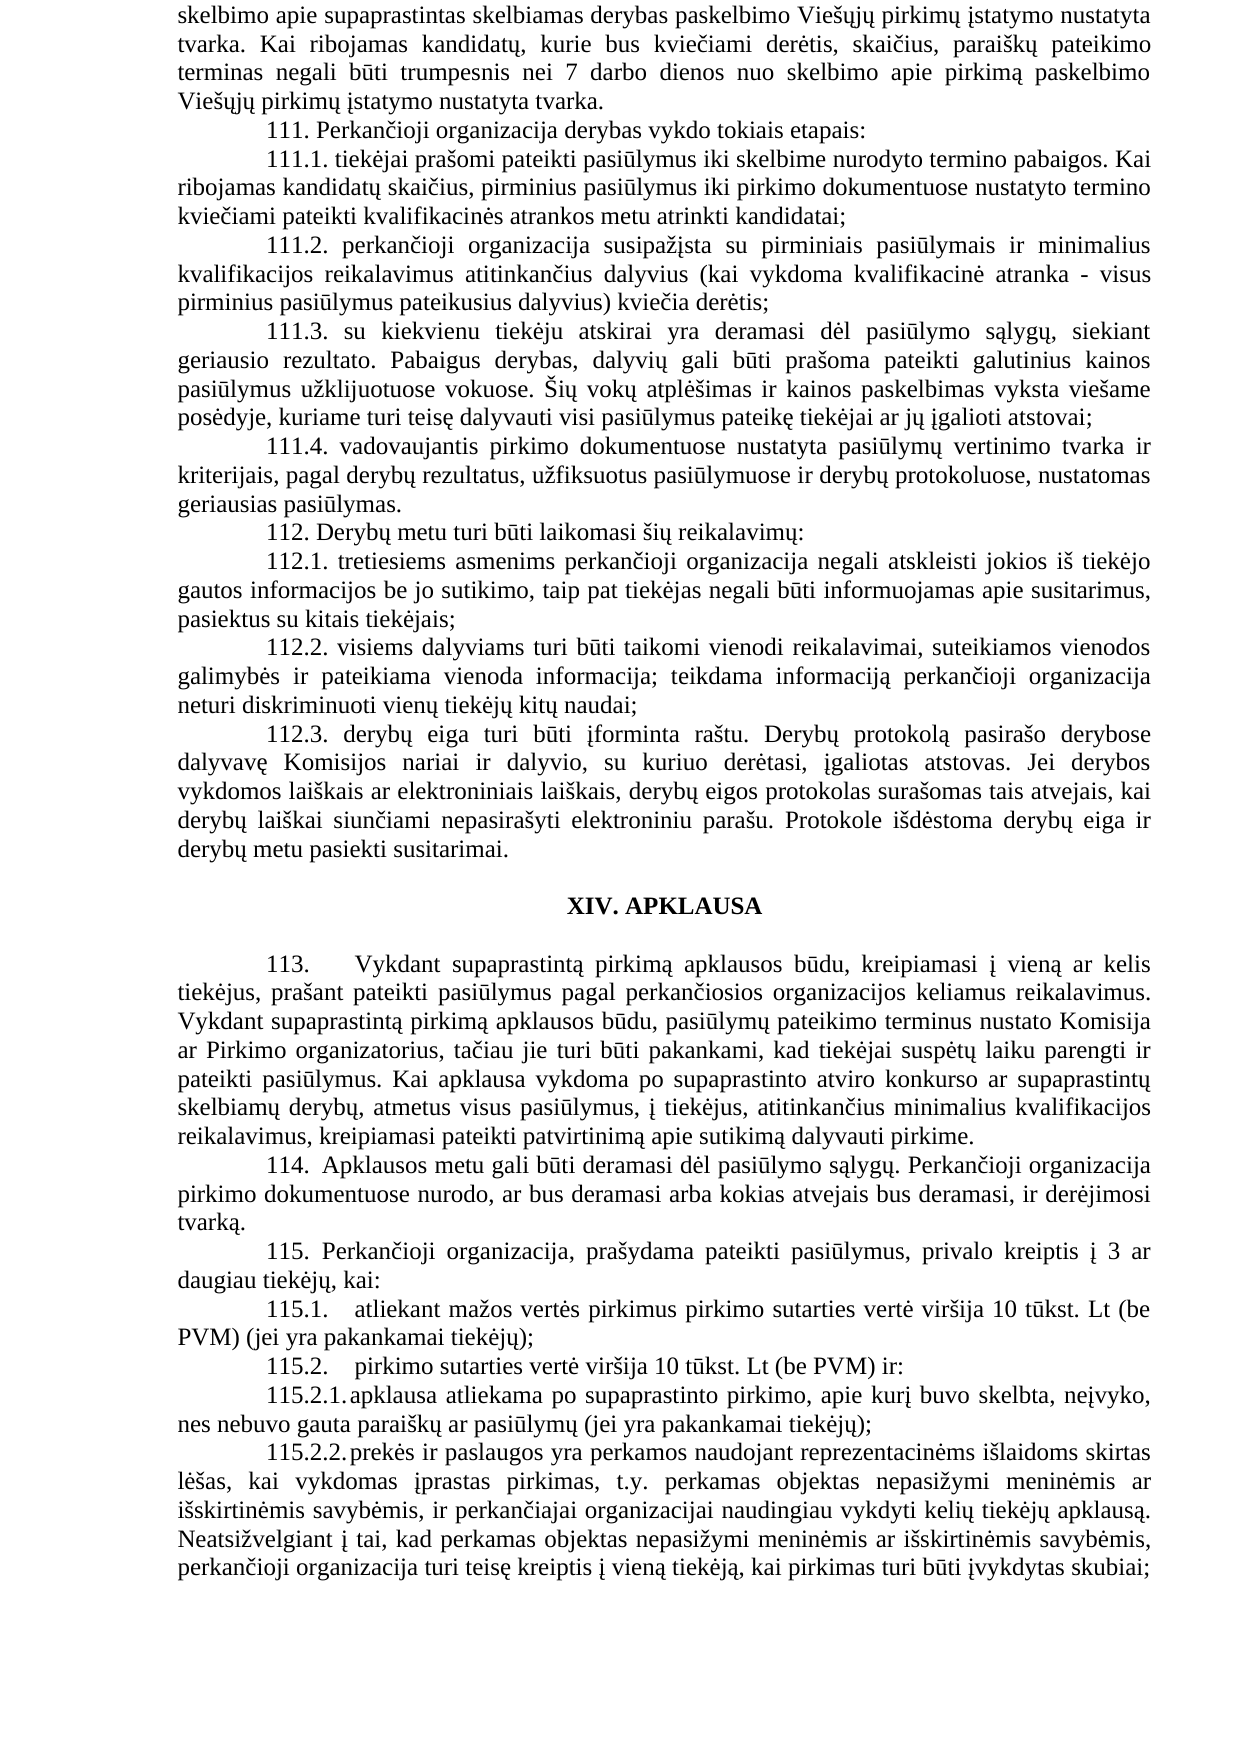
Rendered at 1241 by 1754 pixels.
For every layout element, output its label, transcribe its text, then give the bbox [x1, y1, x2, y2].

text 111.4. vadovaujantis pirkimo dokumentuose nustatyta pasiūlymų vertinimo tvarka ir kriterijais, pagal derybų rezultatus, užfiksuotus pasiūlymuose ir derybų protokoluose, nustatomas geriausias pasiūlymas. [177, 431, 1152, 517]
text 112.2. visiems dalyviams turi būti taikomi vienodi reikalavimai, suteikiamos vienodos galimybės ir pateikiama vienoda informacija; teikdama informaciją perkančioji organizacija neturi diskriminuoti vienų tiekėjų kitų naudai; [177, 632, 1152, 719]
text XIV. APKLAUSA [177, 891, 1152, 920]
text 111. Perkančioji organizacija derybas vykdo tokiais etapais: [177, 115, 1152, 144]
text 111.1. tiekėjai prašomi pateikti pasiūlymus iki skelbime nurodyto termino pabaigos. Kai ribojamas kandidatų skaičius, pirminius pasiūlymus iki pirkimo dokumentuose nustatyto termino kviečiami pateikti kvalifikacinės atrankos metu atrinkti kandidatai; [177, 144, 1152, 230]
text 111.2. perkančioji organizacija susipažįsta su pirminiais pasiūlymais ir minimalius kvalifikacijos reikalavimus atitinkančius dalyvius (kai vykdoma kvalifikacinė atranka - visus pirminius pasiūlymus pateikusius dalyvius) kviečia derėtis; [177, 230, 1152, 316]
text 112.1. tretiesiems asmenims perkančioji organizacija negali atskleisti jokios iš tiekėjo gautos informacijos be jo sutikimo, taip pat tiekėjas negali būti informuojamas apie susitarimus, pasiektus su kitais tiekėjais; [177, 546, 1152, 632]
text 112. Derybų metu turi būti laikomasi šių reikalavimų: [177, 517, 1152, 546]
text 112.3. derybų eiga turi būti įforminta raštu. Derybų protokolą pasirašo derybose dalyvavę Komisijos nariai ir dalyvio, su kuriuo derėtasi, įgaliotas atstovas. Jei derybos vykdomos laiškais ar elektroniniais laiškais, derybų eigos protokolas surašomas tais atvejais, kai derybų laiškai siunčiami nepasirašyti elektroniniu parašu. Protokole išdėstoma derybų eiga ir derybų metu pasiekti susitarimai. [177, 719, 1152, 862]
text 115. Perkančioji organizacija, prašydama pateikti pasiūlymus, privalo kreiptis į 3 ar daugiau tiekėjų, kai: [177, 1236, 1152, 1294]
text 115.2. pirkimo sutarties vertė viršija 10 tūkst. Lt (be PVM) ir: [177, 1351, 1152, 1380]
text skelbimo apie supaprastintas skelbiamas derybas paskelbimo Viešųjų pirkimų įstatymo nustatyta tvarka. Kai ribojamas kandidatų, kurie bus kviečiami derėtis, skaičius, paraiškų pateikimo terminas negali būti trumpesnis nei 7 darbo dienos nuo skelbimo apie pirkimą paskelbimo Viešųjų pirkimų įstatymo nustatyta tvarka. [177, 0, 1152, 115]
text 113. Vykdant supaprastintą pirkimą apklausos būdu, kreipiamasi į vieną ar kelis tiekėjus, prašant pateikti pasiūlymus pagal perkančiosios organizacijos keliamus reikalavimus. Vykdant supaprastintą pirkimą apklausos būdu, pasiūlymų pateikimo terminus nustato Komisija ar Pirkimo organizatorius, tačiau jie turi būti pakankami, kad tiekėjai suspėtų laiku parengti ir pateikti pasiūlymus. Kai apklausa vykdoma po supaprastinto atviro konkurso ar supaprastintų skelbiamų derybų, atmetus visus pasiūlymus, į tiekėjus, atitinkančius minimalius kvalifikacijos reikalavimus, kreipiamasi pateikti patvirtinimą apie sutikimą dalyvauti pirkime. [177, 949, 1152, 1150]
text 115.1. atliekant mažos vertės pirkimus pirkimo sutarties vertė viršija 10 tūkst. Lt (be PVM) (jei yra pakankamai tiekėjų); [177, 1294, 1152, 1351]
text 115.2.1. apklausa atliekama po supaprastinto pirkimo, apie kurį buvo skelbta, neįvyko, nes nebuvo gauta paraiškų ar pasiūlymų (jei yra pakankamai tiekėjų); [177, 1380, 1152, 1437]
text 115.2.2. prekės ir paslaugos yra perkamos naudojant reprezentacinėms išlaidoms skirtas lėšas, kai vykdomas įprastas pirkimas, t.y. perkamas objektas nepasižymi meninėmis ar išskirtinėmis savybėmis, ir perkančiajai organizacijai naudingiau vykdyti kelių tiekėjų apklausą. Neatsižvelgiant į tai, kad perkamas objektas nepasižymi meninėmis ar išskirtinėmis savybėmis, perkančioji organizacija turi teisę kreiptis į vieną tiekėją, kai pirkimas turi būti įvykdytas skubiai; [177, 1437, 1152, 1581]
text 114. Apklausos metu gali būti deramasi dėl pasiūlymo sąlygų. Perkančioji organizacija pirkimo dokumentuose nurodo, ar bus deramasi arba kokias atvejais bus deramasi, ir derėjimosi tvarką. [177, 1150, 1152, 1236]
text 111.3. su kiekvienu tiekėju atskirai yra deramasi dėl pasiūlymo sąlygų, siekiant geriausio rezultato. Pabaigus derybas, dalyvių gali būti prašoma pateikti galutinius kainos pasiūlymus užklijuotuose vokuose. Šių vokų atplėšimas ir kainos paskelbimas vyksta viešame posėdyje, kuriame turi teisę dalyvauti visi pasiūlymus pateikę tiekėjai ar jų įgalioti atstovai; [177, 316, 1152, 431]
